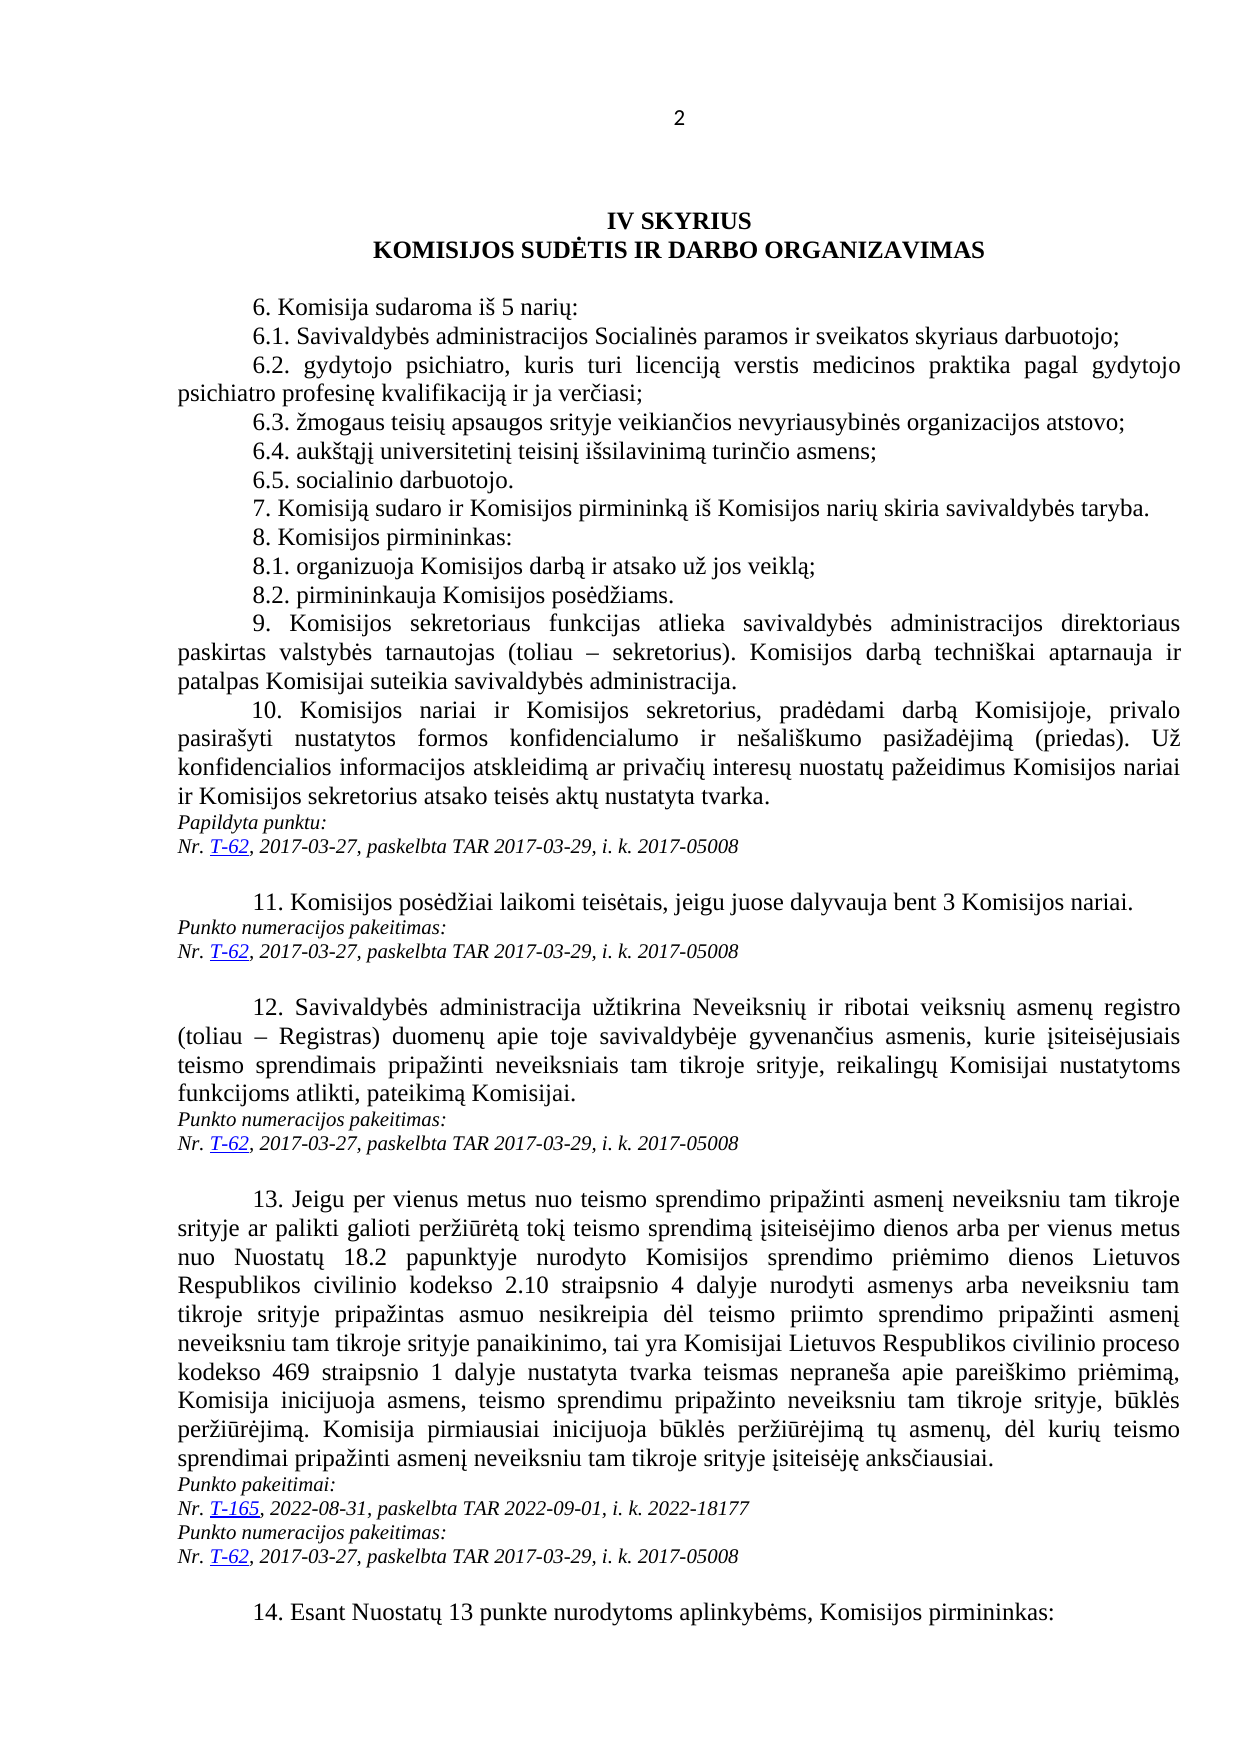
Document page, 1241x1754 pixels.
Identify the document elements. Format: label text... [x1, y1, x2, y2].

text 8. Komisijos pirmininkas: [177, 522, 1181, 551]
text 12. Savivaldybės administracija užtikrina Neveiksnių ir ribotai veiksnių asmenų registro (toliau – Registras) duomenų apie toje savivaldybėje gyvenančius asmenis, kurie įsiteisėjusiais teismo sprendimais pripažinti neveiksniais tam tikroje srityje, reikalingų Komisijai nustatytoms funkcijoms atlikti, pateikimą Komisijai. [177, 992, 1181, 1107]
text Nr. T-62, 2017-03-27, paskelbta TAR 2017-03-29, i. k. 2017-05008 [177, 939, 1181, 963]
text 7. Komisiją sudaro ir Komisijos pirmininką iš Komisijos narių skiria savivaldybės taryba. [177, 493, 1181, 522]
text 6.5. socialinio darbuotojo. [177, 465, 1181, 493]
text 9. Komisijos sekretoriaus funkcijas atlieka savivaldybės administracijos direktoriaus paskirtas valstybės tarnautojas (toliau – sekretorius). Komisijos darbą techniškai aptarnauja ir patalpas Komisijai suteikia savivaldybės administracija. [177, 608, 1181, 695]
text 8.1. organizuoja Komisijos darbą ir atsako už jos veiklą; [177, 551, 1181, 580]
text 14. Esant Nuostatų 13 punkte nurodytoms aplinkybėms, Komisijos pirmininkas: [177, 1597, 1181, 1625]
text Nr. T-165, 2022-08-31, paskelbta TAR 2022-09-01, i. k. 2022-18177 [177, 1496, 1181, 1520]
text 6.4. aukštąjį universitetinį teisinį išsilavinimą turinčio asmens; [177, 436, 1181, 465]
text 11. Komisijos posėdžiai laikomi teisėtais, jeigu juose dalyvauja bent 3 Komisijos nariai. [177, 887, 1181, 915]
text Nr. T-62, 2017-03-27, paskelbta TAR 2017-03-29, i. k. 2017-05008 [177, 1544, 1181, 1568]
text 6.3. žmogaus teisių apsaugos srityje veikiančios nevyriausybinės organizacijos atstovo; [177, 407, 1181, 436]
text Nr. T-62, 2017-03-27, paskelbta TAR 2017-03-29, i. k. 2017-05008 [177, 1131, 1181, 1155]
text 8.2. pirmininkauja Komisijos posėdžiams. [177, 580, 1181, 608]
text Punkto pakeitimai: [177, 1472, 1181, 1496]
text Punkto numeracijos pakeitimas: [177, 1107, 1181, 1131]
text 6. Komisija sudaroma iš 5 narių: [177, 292, 1181, 321]
text Punkto numeracijos pakeitimas: [177, 1520, 1181, 1544]
text IV SKYRIUS [177, 206, 1181, 235]
text 10. Komisijos nariai ir Komisijos sekretorius, pradėdami darbą Komisijoje, privalo pasirašyti nustatytos formos konfidencialumo ir nešališkumo pasižadėjimą (priedas). Už konfidencialios informacijos atskleidimą ar privačių interesų nuostatų pažeidimus Komisijos nariai ir Komisijos sekretorius atsako teisės aktų nustatyta tvarka. [177, 695, 1181, 810]
text 6.1. Savivaldybės administracijos Socialinės paramos ir sveikatos skyriaus darbuotojo; [177, 321, 1181, 350]
text Nr. T-62, 2017-03-27, paskelbta TAR 2017-03-29, i. k. 2017-05008 [177, 834, 1181, 858]
text KOMISIJOS SUDĖTIS IR DARBO ORGANIZAVIMAS [177, 235, 1181, 263]
text Punkto numeracijos pakeitimas: [177, 915, 1181, 939]
text Papildyta punktu: [177, 810, 1181, 834]
text 13. Jeigu per vienus metus nuo teismo sprendimo pripažinti asmenį neveiksniu tam tikroje srityje ar palikti galioti peržiūrėtą tokį teismo sprendimą įsiteisėjimo dienos arba per vienus metus nuo Nuostatų 18.2 papunktyje nurodyto Komisijos sprendimo priėmimo dienos Lietuvos Respublikos civilinio kodekso 2.10 straipsnio 4 dalyje nurodyti asmenys arba neveiksniu tam tikroje srityje pripažintas asmuo nesikreipia dėl teismo priimto sprendimo pripažinti asmenį neveiksniu tam tikroje srityje panaikinimo, tai yra Komisijai Lietuvos Respublikos civilinio proceso kodekso 469 straipsnio 1 dalyje nustatyta tvarka teismas nepraneša apie pareiškimo priėmimą, Komisija inicijuoja asmens, teismo sprendimu pripažinto neveiksniu tam tikroje srityje, būklės peržiūrėjimą. Komisija pirmiausiai inicijuoja būklės peržiūrėjimą tų asmenų, dėl kurių teismo sprendimai pripažinti asmenį neveiksniu tam tikroje srityje įsiteisėję anksčiausiai. [177, 1184, 1181, 1472]
text 6.2. gydytojo psichiatro, kuris turi licenciją verstis medicinos praktika pagal gydytojo psichiatro profesinę kvalifikaciją ir ja verčiasi; [177, 350, 1181, 407]
